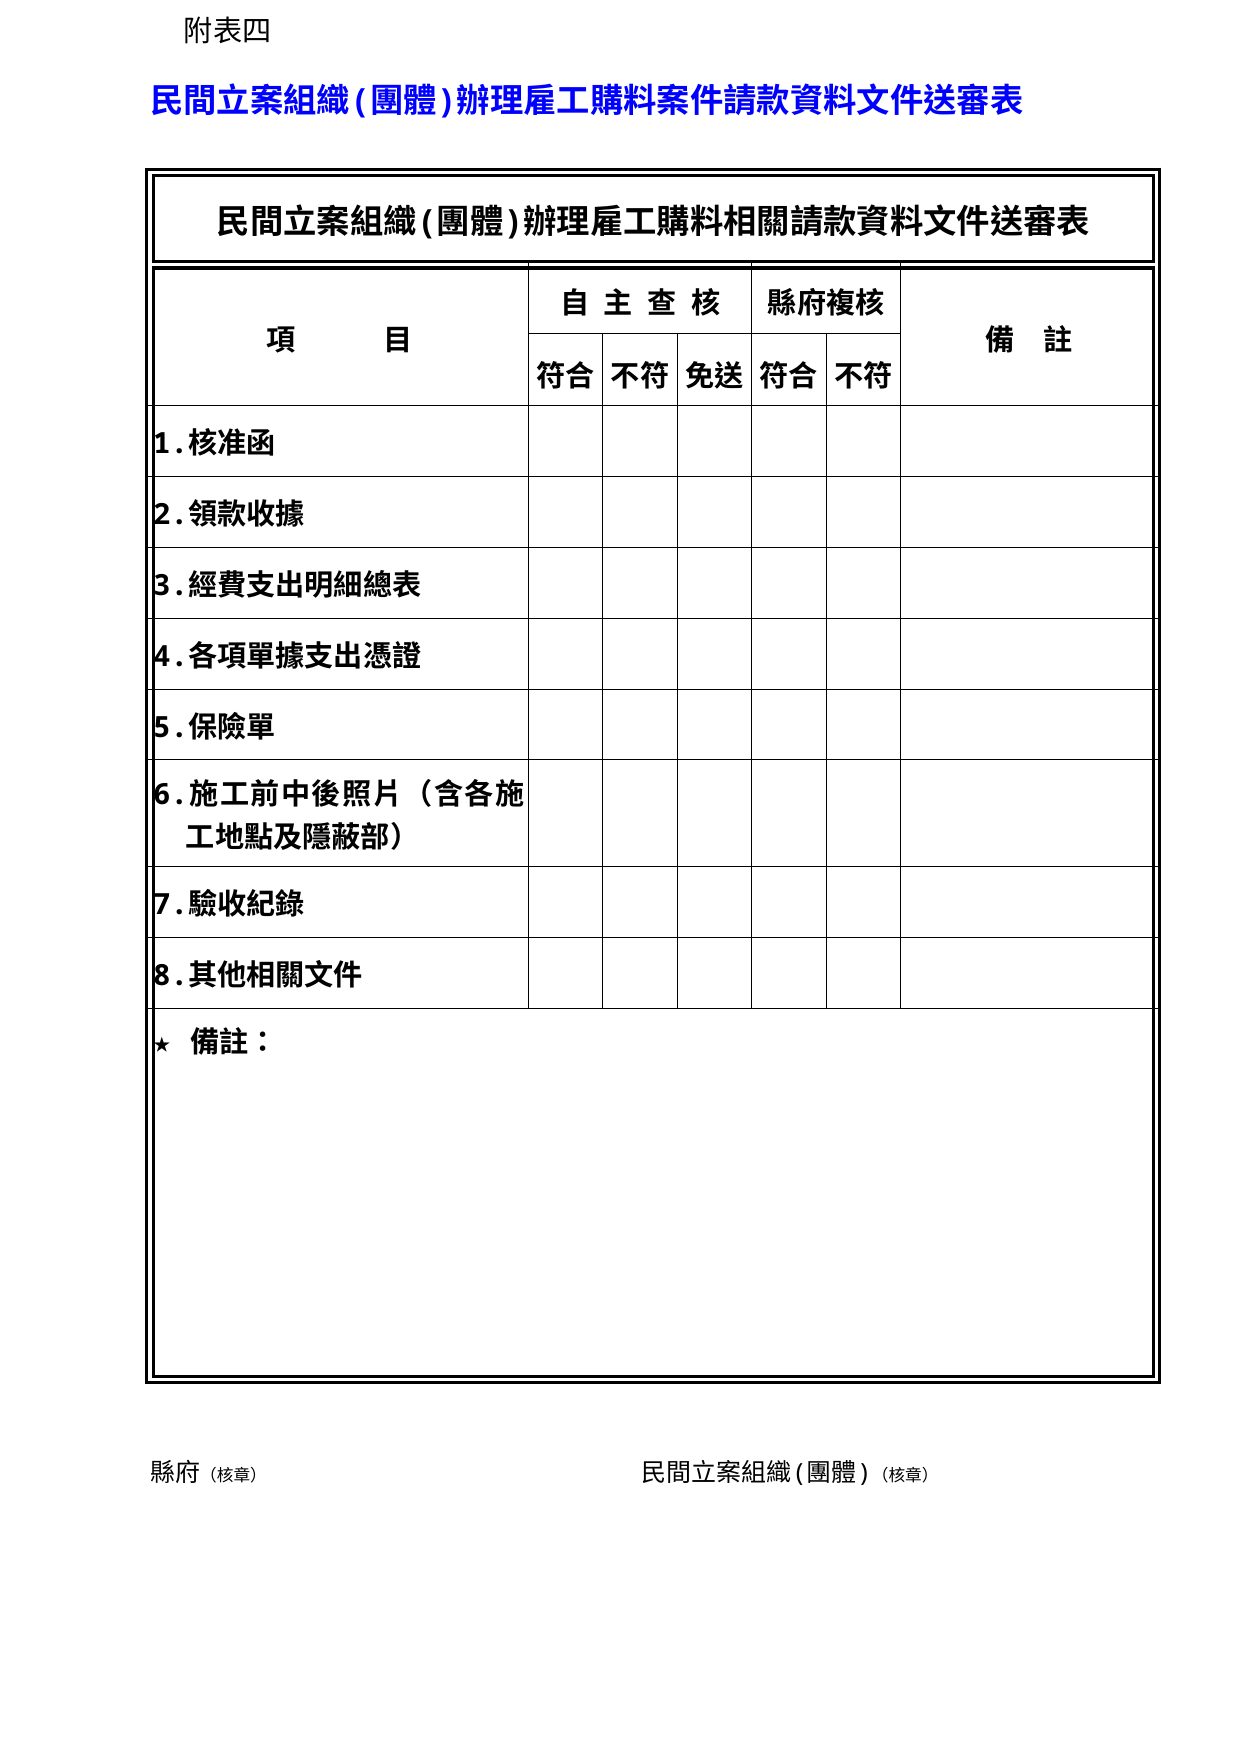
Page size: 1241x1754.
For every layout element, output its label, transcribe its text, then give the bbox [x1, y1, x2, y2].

table_cell [901, 619, 1152, 688]
table_cell 免送 [678, 334, 751, 405]
table_cell [603, 548, 677, 618]
table_cell [901, 760, 1152, 866]
table_cell 8.其他相關文件 [155, 938, 528, 1008]
table_cell [529, 619, 602, 688]
table_cell [603, 477, 677, 547]
table_cell [678, 406, 751, 476]
table_cell 6.施工前中後照片（含各施工地點及隱蔽部） [155, 760, 528, 866]
table_cell 備註： [155, 1009, 1152, 1374]
table_header 民間立案組織(團體)辦理雇工購料相關請款資料文件送審表 [150, 171, 1157, 260]
table_cell 3.經費支出明細總表 [155, 548, 528, 618]
table_cell 不符 [603, 334, 677, 405]
text 縣府（核章） 民間立案組織(團體)（核章） [150, 1452, 1090, 1488]
table_cell [603, 690, 677, 759]
table_cell [901, 690, 1152, 759]
table_cell [827, 867, 900, 937]
table_cell [752, 760, 826, 866]
table_cell [529, 760, 602, 866]
table_cell [678, 867, 751, 937]
table_cell [529, 548, 602, 618]
table_cell [603, 867, 677, 937]
table_cell 7.驗收紀錄 [155, 867, 528, 937]
table_cell [752, 938, 826, 1008]
table_cell [678, 760, 751, 866]
table_cell [752, 548, 826, 618]
text 民間立案組織(團體)辦理雇工購料案件請款資料文件送審表 [150, 0, 1090, 122]
text 附表四 [184, 7, 285, 50]
table_cell [678, 477, 751, 547]
table_cell 自 主 查 核 [529, 270, 751, 333]
table_cell [529, 690, 602, 759]
table_cell [752, 406, 826, 476]
table_cell 符合 [529, 334, 602, 405]
table_cell [901, 867, 1152, 937]
table_cell [678, 548, 751, 618]
table_cell [901, 548, 1152, 618]
table_cell [603, 760, 677, 866]
table_cell [827, 690, 900, 759]
table_cell [901, 938, 1152, 1008]
table_cell [603, 619, 677, 688]
table_cell [529, 477, 602, 547]
table_cell 2.領款收據 [155, 477, 528, 547]
table_cell [827, 406, 900, 476]
table_cell [603, 938, 677, 1008]
table_cell 縣府複核 [752, 270, 900, 333]
table_cell [678, 619, 751, 688]
table_cell [678, 690, 751, 759]
table_cell [752, 690, 826, 759]
table_cell [827, 938, 900, 1008]
table_cell [827, 477, 900, 547]
table_cell [827, 619, 900, 688]
table_cell [901, 406, 1152, 476]
table_cell 4.各項單據支出憑證 [155, 619, 528, 688]
table_cell [678, 938, 751, 1008]
table_cell [603, 406, 677, 476]
table_cell 不符 [827, 334, 900, 405]
table_cell [752, 867, 826, 937]
table_cell 1.核准函 [155, 406, 528, 476]
table_cell 5.保險單 [155, 690, 528, 759]
table_cell [827, 548, 900, 618]
table_cell 備 註 [901, 260, 1157, 405]
table_cell [529, 867, 602, 937]
table_cell [752, 477, 826, 547]
table_cell 項 目 [150, 260, 528, 405]
table_cell [529, 938, 602, 1008]
table_cell [901, 477, 1152, 547]
table_cell [529, 406, 602, 476]
table_cell [827, 760, 900, 866]
table_cell [752, 619, 826, 688]
table_cell 符合 [752, 334, 826, 405]
